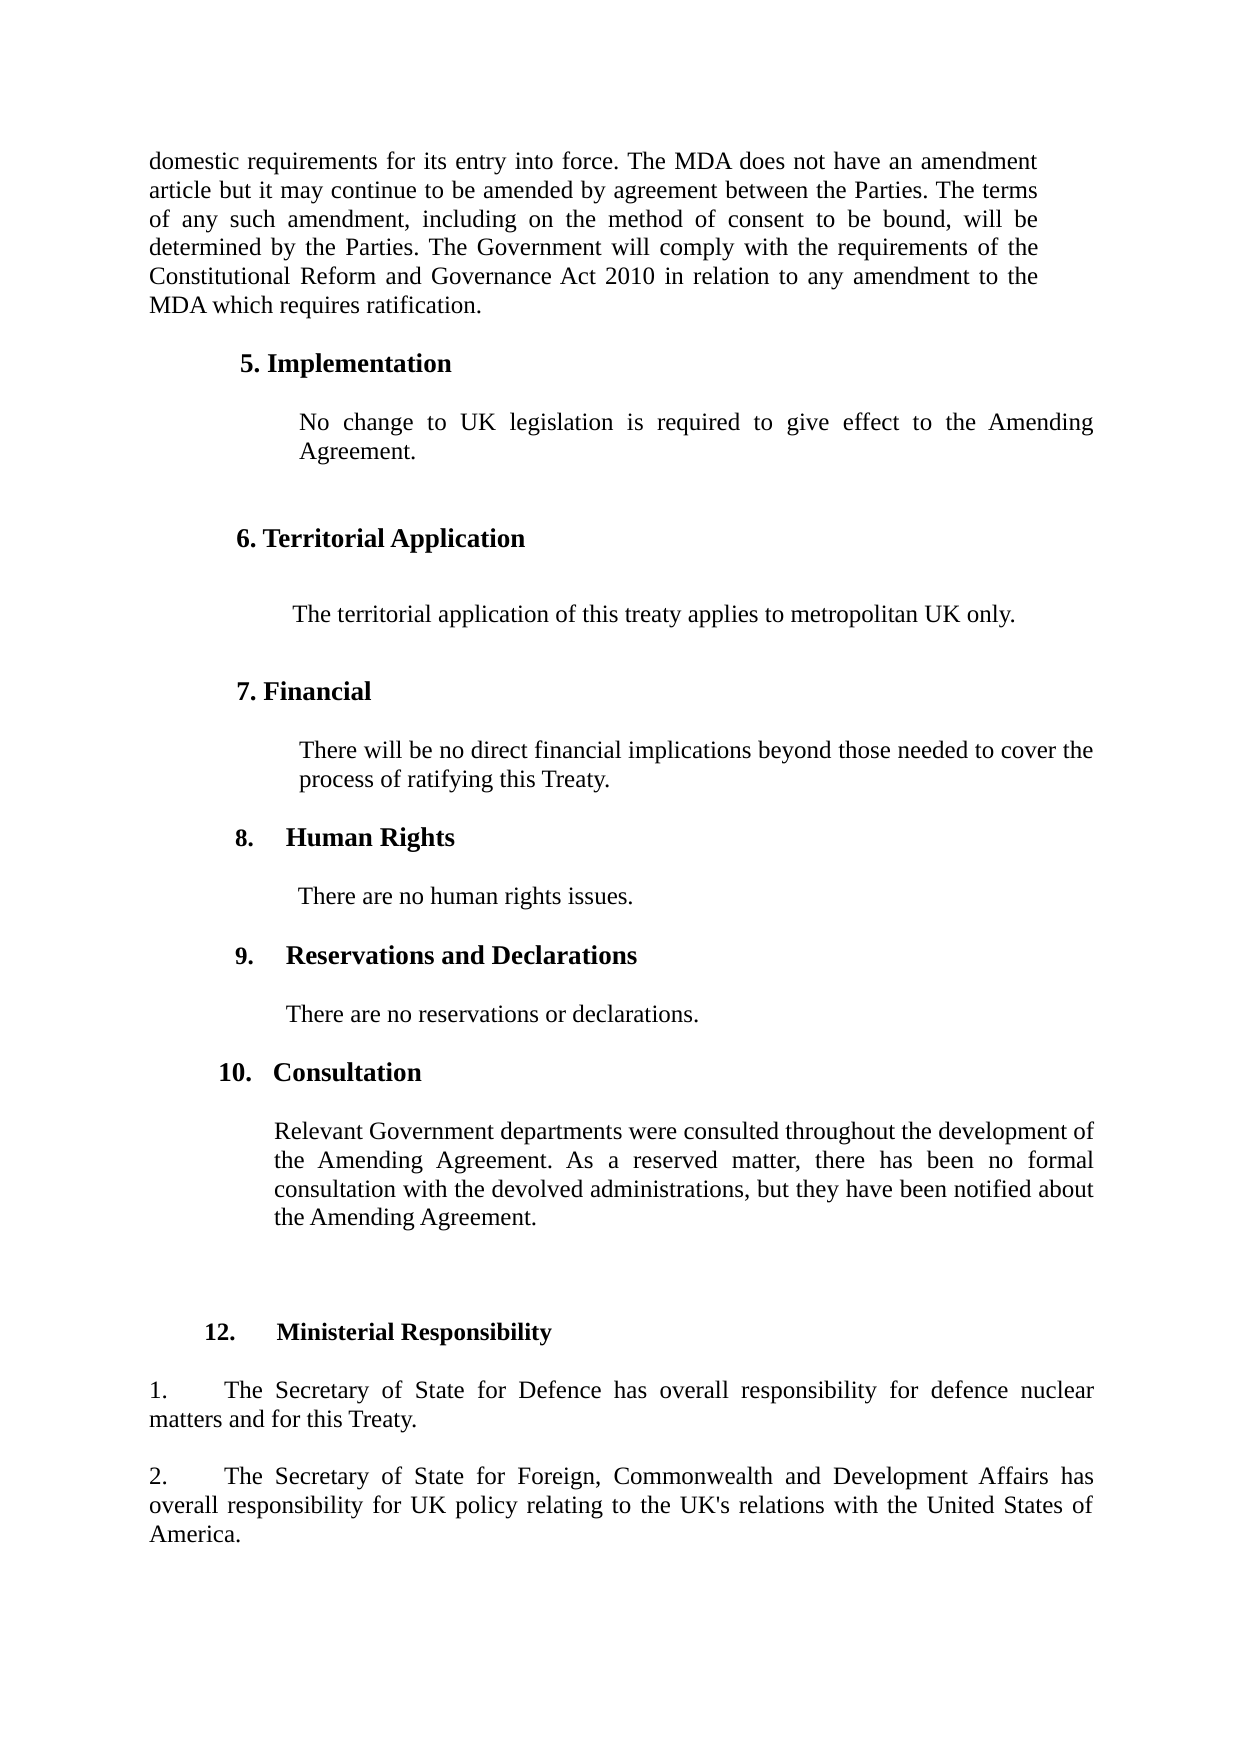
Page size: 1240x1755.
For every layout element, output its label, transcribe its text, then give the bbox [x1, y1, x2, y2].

list Human Rights [235, 821, 773, 853]
subtitle 5. Implementation [149, 347, 1096, 379]
text There are no human rights issues. [211, 881, 773, 910]
text Relevant Government departments were consulted throughout the development of the Amending Agreement. As a reserved matter, there has been no formal consultation with the devolved administrations, but they have been notified about the Amending Agreement. [274, 1116, 1095, 1231]
text 12. Ministerial Responsibility [149, 1317, 1096, 1346]
subtitle 10. Consultation [149, 1056, 1096, 1087]
text There are no reservations or declarations. [211, 999, 773, 1027]
subtitle 6. Territorial Application [236, 522, 772, 553]
subtitle 7. Financial [236, 675, 772, 706]
text No change to UK legislation is required to give effect to the Amending Agreement. [299, 407, 1095, 465]
text There will be no direct financial implications beyond those needed to cover the process of ratifying this Treaty. [299, 735, 1095, 793]
list The Secretary of State for Foreign, Commonwealth and Development Affairs has overall responsibility for UK policy relating to the UK's relations with the United States of America. [149, 1461, 1095, 1547]
list Reservations and Declarations [235, 939, 773, 970]
text The territorial application of this treaty applies to metropolitan UK only. [149, 599, 1096, 628]
list domestic requirements for its entry into force. The MDA does not have an amendment article but it may continue to be amended by agreement between the Parties. The terms of any such amendment, including on the method of consent to be bound, will be determined by the Parties. The Government will comply with the requirements of the Constitutional Reform and Governance Act 2010 in relation to any amendment to the MDA which requires ratification. [111, 146, 1039, 319]
list The Secretary of State for Defence has overall responsibility for defence nuclear matters and for this Treaty. [149, 1375, 1095, 1432]
